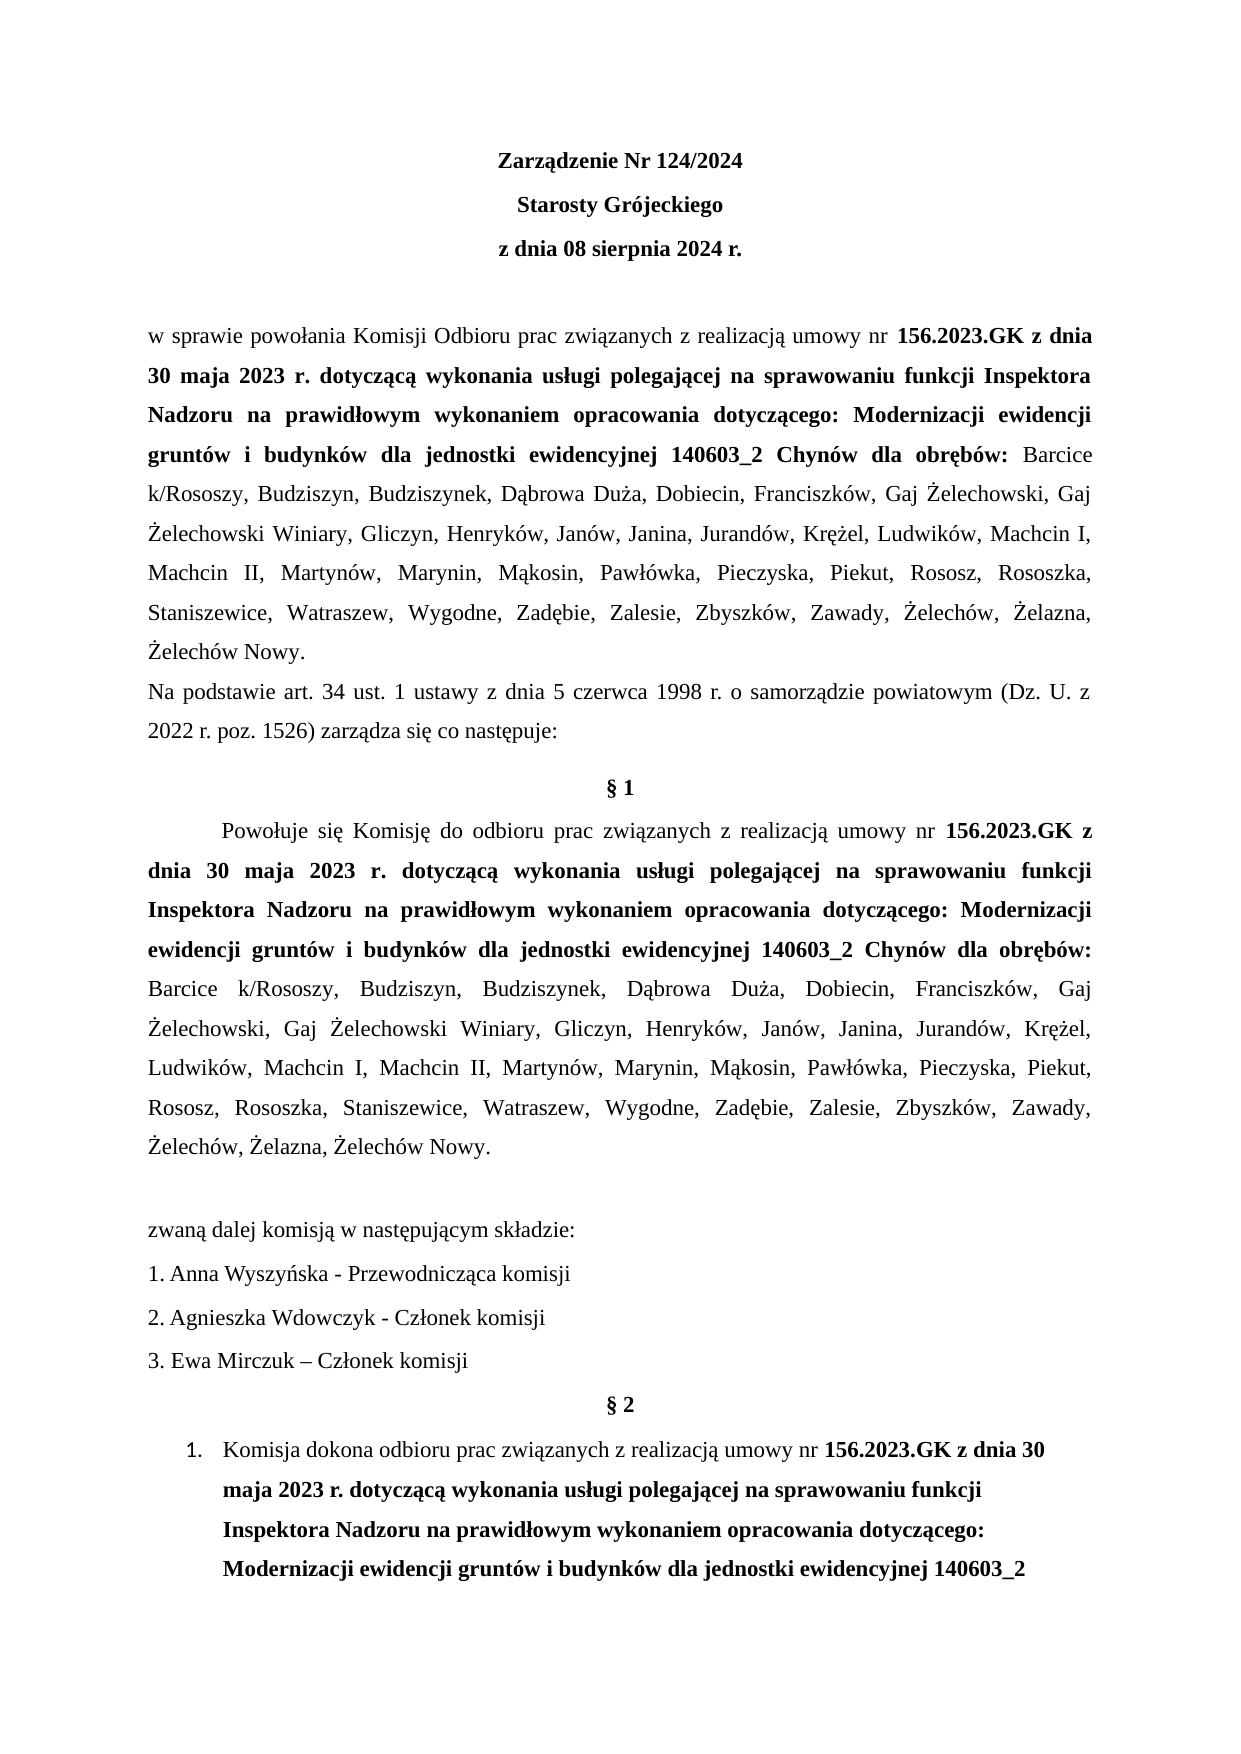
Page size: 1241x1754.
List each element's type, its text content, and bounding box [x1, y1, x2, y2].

text § 1 [148, 773, 1093, 800]
text w sprawie powołania Komisji Odbioru prac związanych z realizacją umowy nr 156.2023.GK z dnia 30 maja 2023 r. dotyczącą wykonania usługi polegającej na sprawowaniu funkcji Inspektora Nadzoru na prawidłowym wykonaniem opracowania dotyczącego: Modernizacji ewidencji gruntów i budynków dla jednostki ewidencyjnej 140603_2 Chynów dla obrębów: Barcice k/Rososzy, Budziszyn, Budziszynek, Dąbrowa Duża, Dobiecin, Franciszków, Gaj Żelechowski, Gaj Żelechowski Winiary, Gliczyn, Henryków, Janów, Janina, Jurandów, Krężel, Ludwików, Machcin I, Machcin II, Martynów, Marynin, Mąkosin, Pawłówka, Pieczyska, Piekut, Rososz, Rososzka, Staniszewice, Watraszew, Wygodne, Zadębie, Zalesie, Zbyszków, Zawady, Żelechów, Żelazna, Żelechów Nowy. [148, 323, 1093, 665]
text zwaną dalej komisją w następującym składzie: [148, 1216, 1093, 1243]
text § 2 [148, 1391, 1093, 1418]
text 3. Ewa Mirczuk – Członek komisji [148, 1348, 1093, 1374]
text Powołuje się Komisję do odbioru prac związanych z realizacją umowy nr 156.2023.GK z dnia 30 maja 2023 r. dotyczącą wykonania usługi polegającej na sprawowaniu funkcji Inspektora Nadzoru na prawidłowym wykonaniem opracowania dotyczącego: Modernizacji ewidencji gruntów i budynków dla jednostki ewidencyjnej 140603_2 Chynów dla obrębów: Barcice k/Rososzy, Budziszyn, Budziszynek, Dąbrowa Duża, Dobiecin, Franciszków, Gaj Żelechowski, Gaj Żelechowski Winiary, Gliczyn, Henryków, Janów, Janina, Jurandów, Krężel, Ludwików, Machcin I, Machcin II, Martynów, Marynin, Mąkosin, Pawłówka, Pieczyska, Piekut, Rososz, Rososzka, Staniszewice, Watraszew, Wygodne, Zadębie, Zalesie, Zbyszków, Zawady, Żelechów, Żelazna, Żelechów Nowy. [148, 817, 1093, 1159]
text Starosty Grójeckiego [148, 191, 1093, 218]
text z dnia 08 sierpnia 2024 r. [148, 235, 1093, 261]
text 2. Agnieszka Wdowczyk - Członek komisji [148, 1304, 1093, 1330]
text Zarządzenie Nr 124/2024 [148, 148, 1093, 174]
list Komisja dokona odbioru prac związanych z realizacją umowy nr 156.2023.GK z dnia 30 maja 2023 r. dotyczącą wykonania usługi polegającej na sprawowaniu funkcji Inspektora Nadzoru na prawidłowym wykonaniem opracowania dotyczącego: Modernizacji ewidencji gruntów i budynków dla jednostki ewidencyjnej 140603_2 [185, 1435, 1093, 1582]
text Na podstawie art. 34 ust. 1 ustawy z dnia 5 czerwca 1998 r. o samorządzie powiatowym (Dz. U. z 2022 r. poz. 1526) zarządza się co następuje: [148, 678, 1093, 744]
text 1. Anna Wyszyńska - Przewodnicząca komisji [148, 1260, 1093, 1286]
